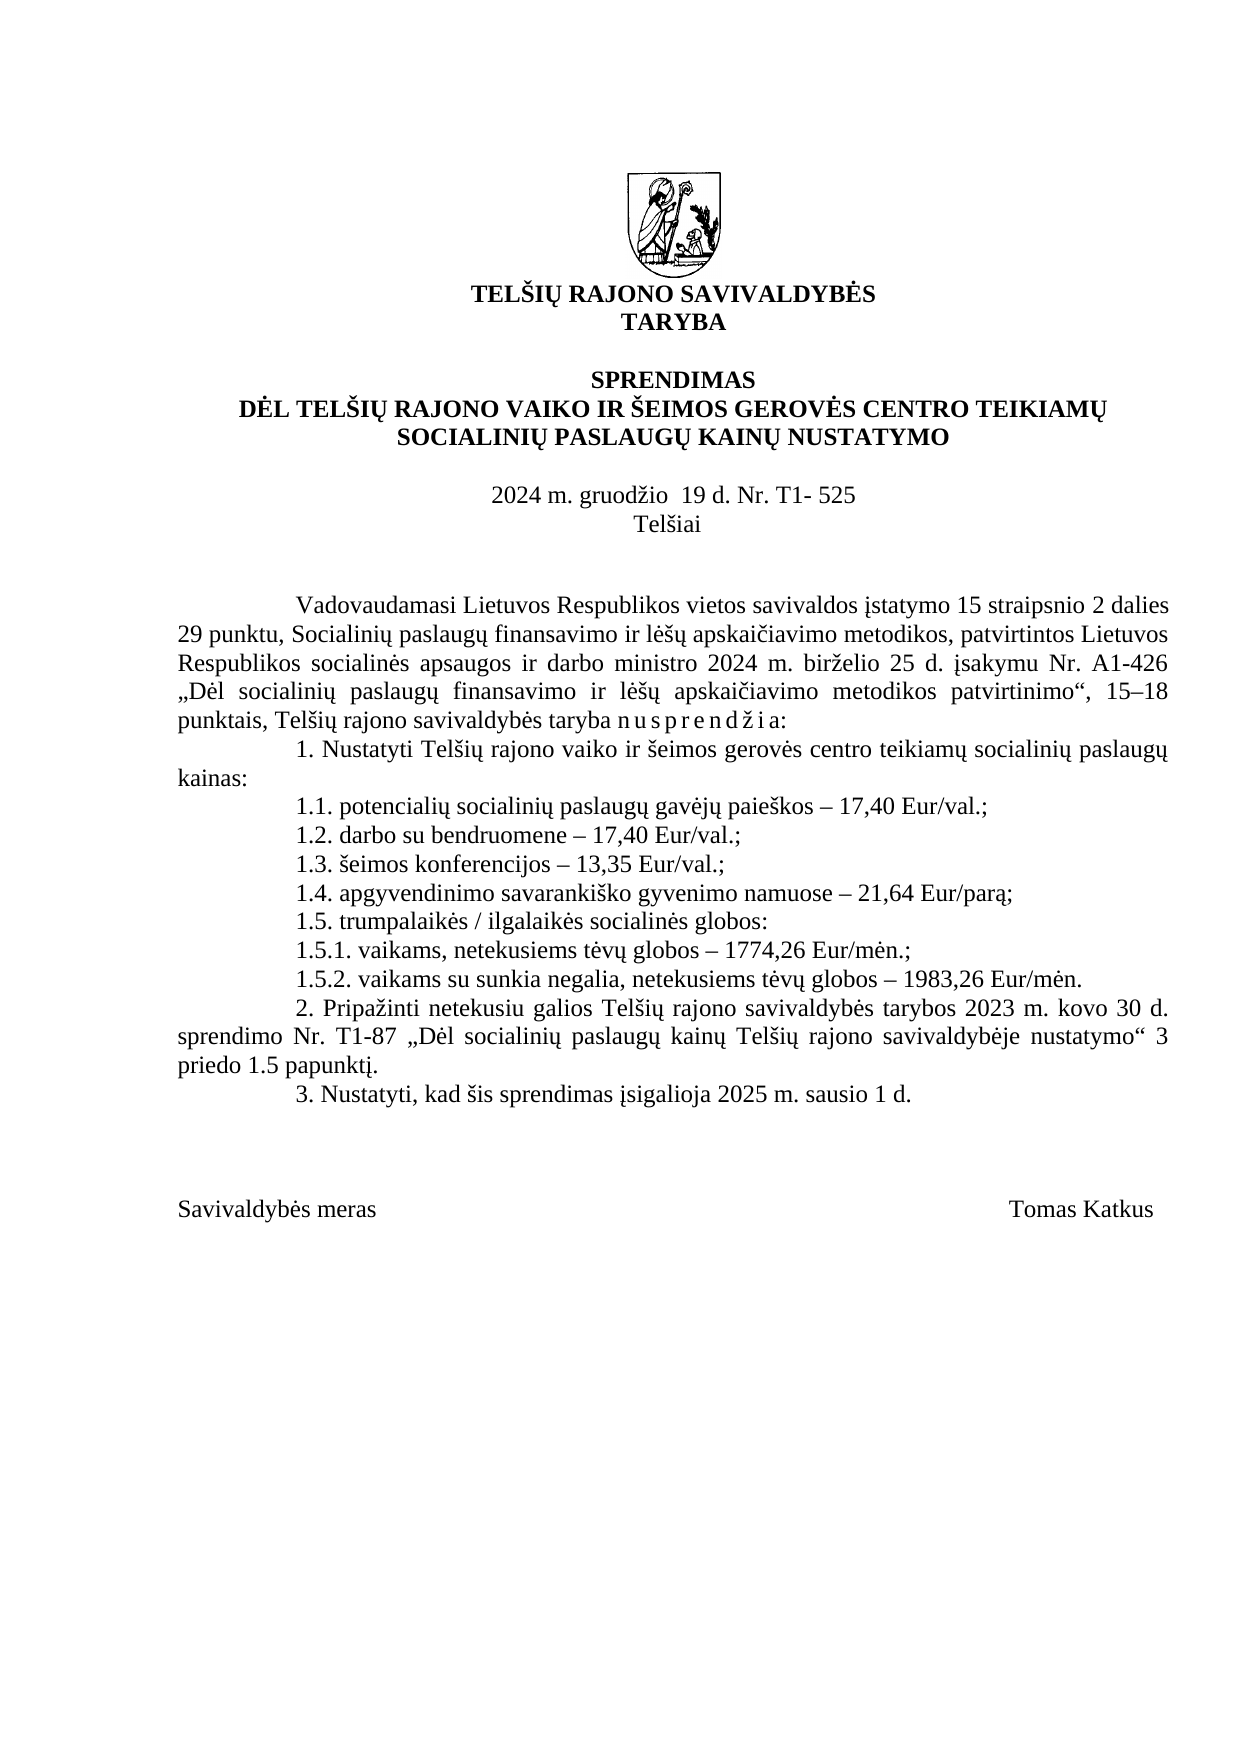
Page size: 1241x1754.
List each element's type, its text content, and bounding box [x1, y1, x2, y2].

text 1.4. apgyvendinimo savarankiško gyvenimo namuose – 21,64 Eur/parą; [177, 878, 1169, 906]
text 1.2. darbo su bendruomene – 17,40 Eur/val.; [177, 820, 1169, 849]
text Savivaldybės meras Tomas Katkus [177, 1194, 1169, 1223]
text 1. Nustatyti Telšių rajono vaiko ir šeimos gerovės centro teikiamų socialinių paslaugų kainas: [177, 734, 1169, 791]
text SPRENDIMAS [177, 365, 1169, 394]
text 1.1. potencialių socialinių paslaugų gavėjų paieškos – 17,40 Eur/val.; [177, 791, 1169, 820]
text 2. Pripažinti netekusiu galios Telšių rajono savivaldybės tarybos 2023 m. kovo 30 d. sprendimo Nr. T1-87 „Dėl socialinių paslaugų kainų Telšių rajono savivaldybėje nustatymo“ 3 priedo 1.5 papunktį. [177, 993, 1169, 1079]
text TARYBA [177, 307, 1169, 336]
text DĖL TELŠIŲ RAJONO VAIKO IR ŠEIMOS GEROVĖS CENTRO TEIKIAMŲ SOCIALINIŲ PASLAUGŲ KAINŲ NUSTATYMO [177, 394, 1169, 451]
text 1.5.2. vaikams su sunkia negalia, netekusiems tėvų globos – 1983,26 Eur/mėn. [177, 964, 1169, 993]
text Vadovaudamasi Lietuvos Respublikos vietos savivaldos įstatymo 15 straipsnio 2 dalies 29 punktu, Socialinių paslaugų finansavimo ir lėšų apskaičiavimo metodikos, patvirtintos Lietuvos Respublikos socialinės apsaugos ir darbo ministro 2024 m. birželio 25 d. įsakymu Nr. A1-426 „Dėl socialinių paslaugų finansavimo ir lėšų apskaičiavimo metodikos patvirtinimo“, 15–18 punktais, Telšių rajono savivaldybės taryba nusprendžia: [177, 590, 1169, 734]
text 3. Nustatyti, kad šis sprendimas įsigalioja 2025 m. sausio 1 d. [177, 1079, 1169, 1108]
text Telšiai [177, 509, 1169, 537]
text TELŠIŲ RAJONO SAVIVALDYBĖS [177, 279, 1169, 307]
text 1.5.1. vaikams, netekusiems tėvų globos – 1774,26 Eur/mėn.; [177, 935, 1169, 964]
text 1.5. trumpalaikės / ilgalaikės socialinės globos: [177, 906, 1169, 935]
text 1.3. šeimos konferencijos – 13,35 Eur/val.; [177, 849, 1169, 878]
text 2024 m. gruodžio 19 d. Nr. T1- 525 [177, 480, 1169, 509]
